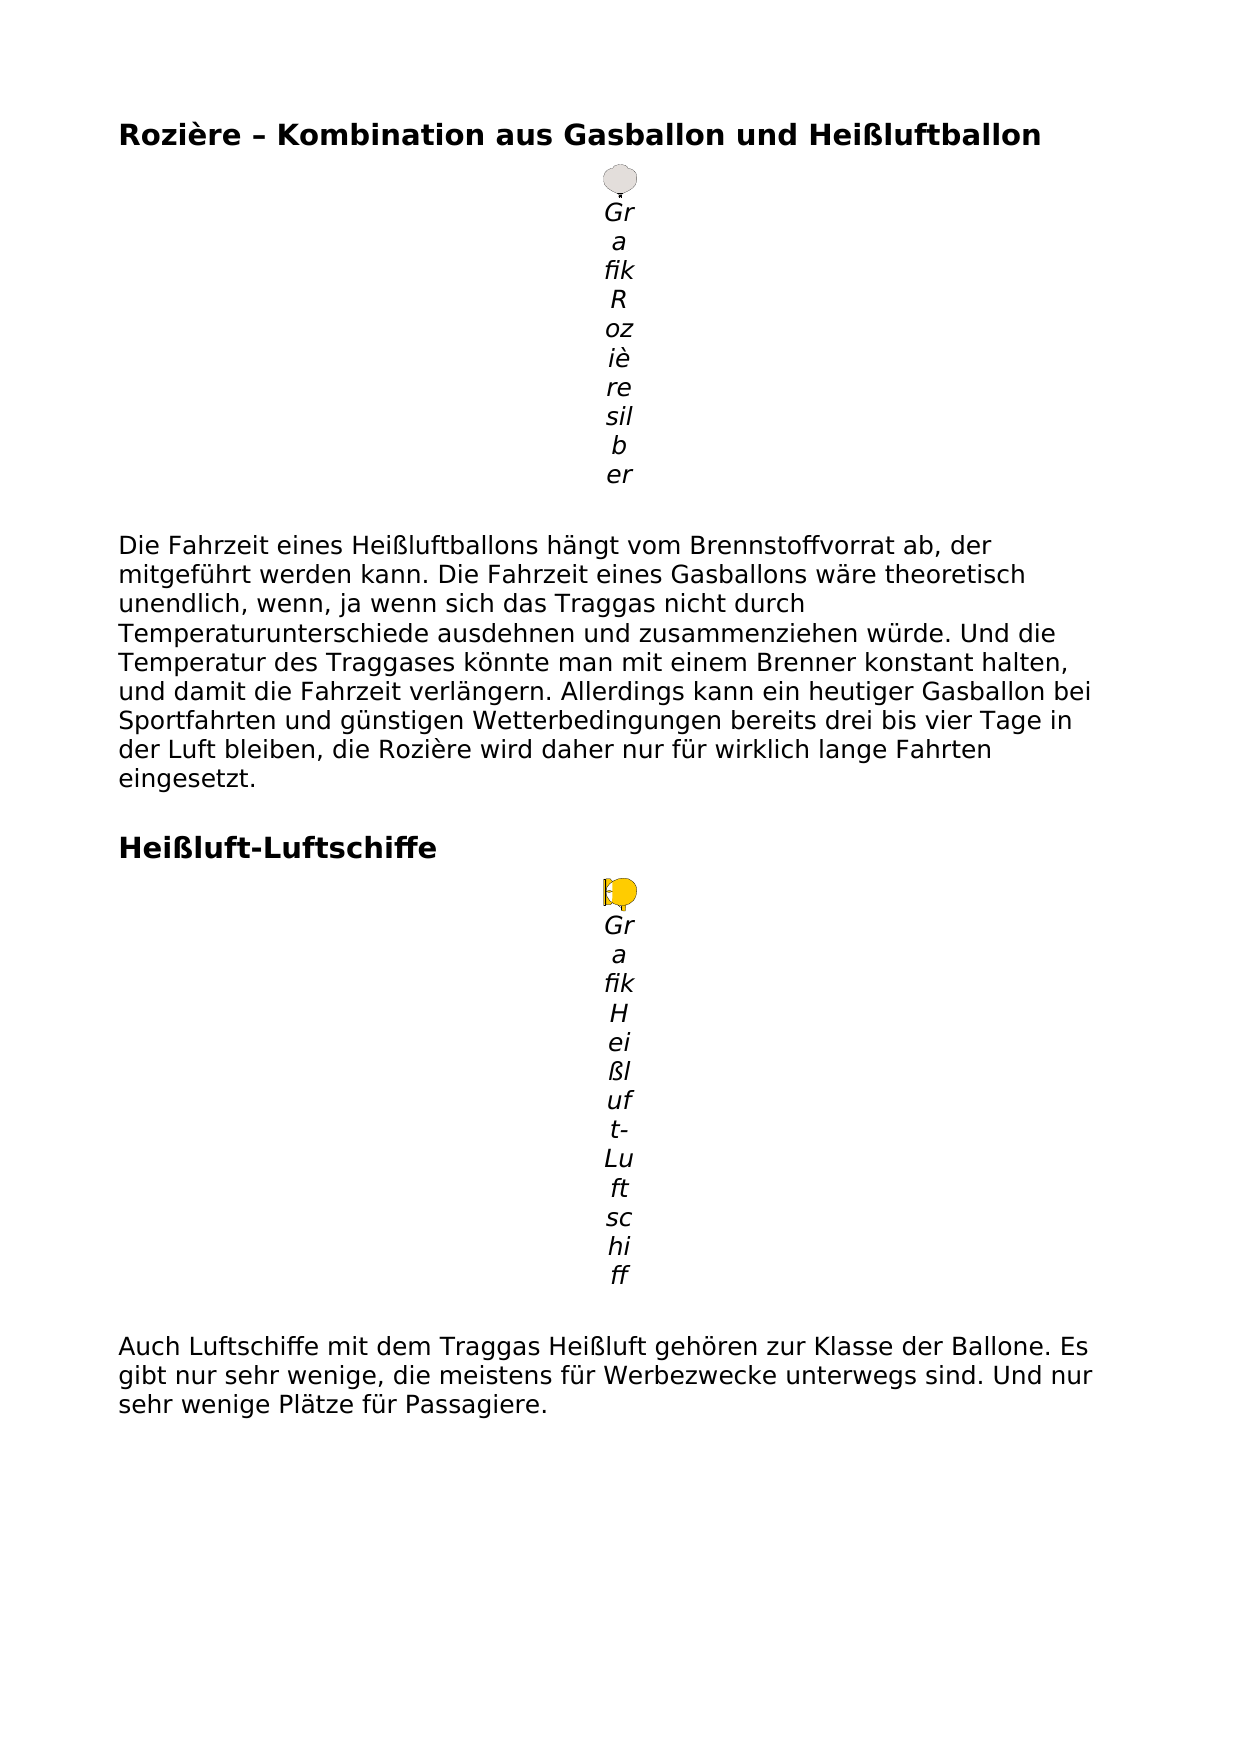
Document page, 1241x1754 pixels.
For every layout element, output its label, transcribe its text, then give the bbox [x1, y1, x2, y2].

text Grafik Rozière silber [603, 183, 637, 490]
subtitle Heißluft-Luftschiffe [118, 831, 1122, 865]
subtitle Rozière – Kombination aus Gasballon und Heißluftballon [118, 118, 1122, 152]
text Grafik Heißluft-Luftschiff [603, 896, 637, 1290]
text Die Fahrzeit eines Heißluftballons hängt vom Brennstoffvorrat ab, der mitgeführt werden kann. Die Fahrzeit eines Gasballons wäre theoretisch unendlich, wenn, ja wenn sich das Traggas nicht durch Temperaturunterschiede ausdehnen und zusammenziehen würde. Und die Temperatur des Traggases könnte man mit einem Brenner konstant halten, und damit die Fahrzeit verlängern. Allerdings kann ein heutiger Gasballon bei Sportfahrten und günstigen Wetterbedingungen bereits drei bis vier Tage in der Luft bleiben, die Rozière wird daher nur für wirklich lange Fahrten eingesetzt. [118, 531, 1122, 794]
text Auch Luftschiffe mit dem Traggas Heißluft gehören zur Klasse der Ballone. Es gibt nur sehr wenige, die meistens für Werbezwecke unterwegs sind. Und nur sehr wenige Plätze für Passagiere. [118, 1332, 1122, 1419]
